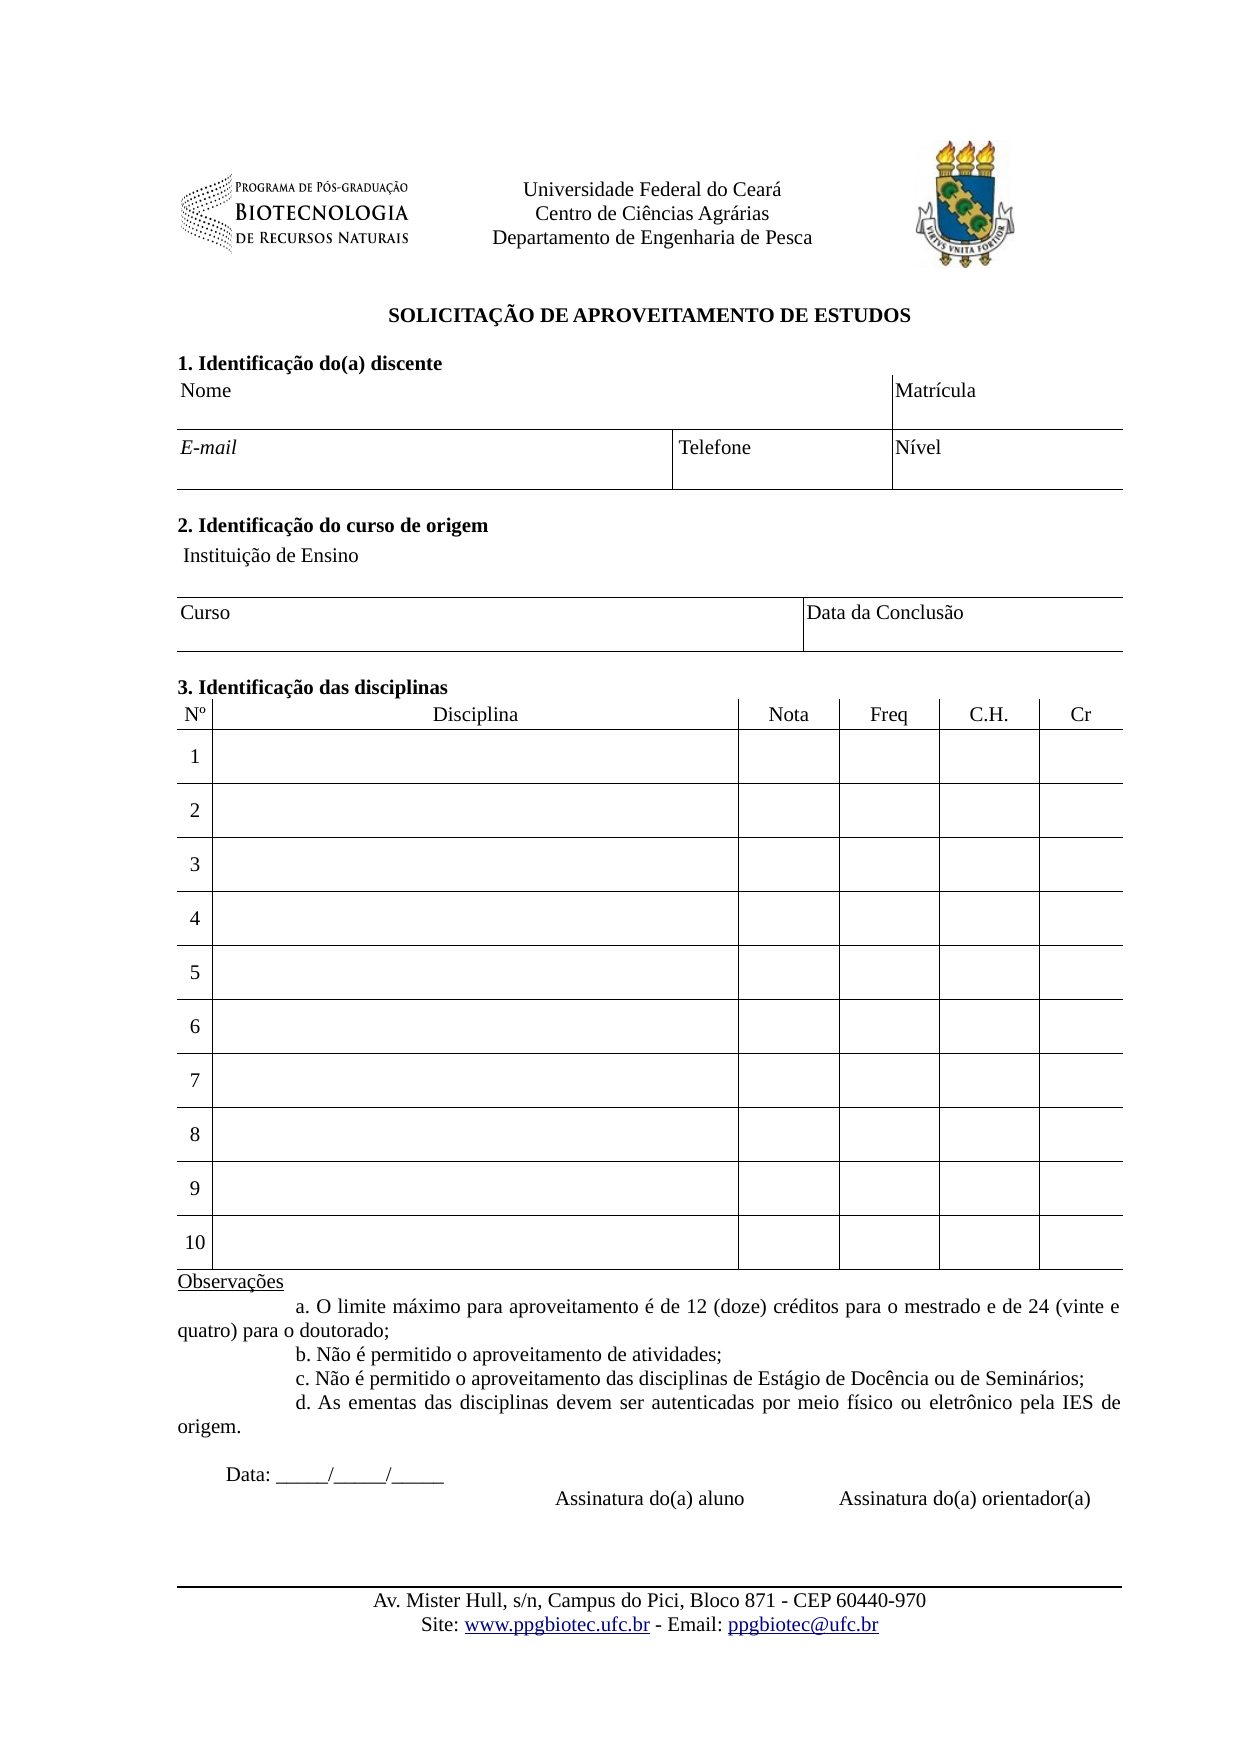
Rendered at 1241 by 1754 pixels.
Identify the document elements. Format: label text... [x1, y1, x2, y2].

table_cell [840, 1054, 939, 1107]
table_cell [213, 1054, 738, 1107]
table_cell [940, 838, 1039, 891]
table_cell [1040, 784, 1122, 837]
text SOLICITAÇÃO DE APROVEITAMENTO DE ESTUDOS [177, 303, 1122, 327]
table_cell [1040, 1000, 1122, 1053]
table_cell [213, 892, 738, 945]
table_cell [840, 892, 939, 945]
table_cell 10 [177, 1216, 212, 1269]
table_cell [940, 1216, 1039, 1269]
table_cell [1040, 946, 1122, 999]
table_cell [739, 1054, 839, 1107]
table_cell 7 [177, 1054, 212, 1107]
text Assinatura do(a) aluno [492, 1486, 807, 1510]
table_cell [840, 1162, 939, 1215]
text b. Não é permitido o aproveitamento de atividades; [177, 1342, 1122, 1366]
table_cell Data da Conclusão [804, 598, 1122, 651]
table_cell [840, 838, 939, 891]
table_cell [739, 1216, 839, 1269]
table_cell [840, 1216, 939, 1269]
table_header Nota [739, 699, 839, 729]
table_cell [213, 730, 738, 783]
table_cell [739, 730, 839, 783]
table_header Disciplina [213, 699, 738, 729]
table_header Matrícula [893, 375, 1122, 429]
table_header Freq [840, 699, 939, 729]
table_cell 6 [177, 1000, 212, 1053]
table_cell [1040, 1108, 1122, 1161]
text Observações [177, 1270, 1122, 1293]
table_cell Nível [893, 430, 1122, 489]
table_cell 1 [177, 730, 212, 783]
text d. As ementas das disciplinas devem ser autenticadas por meio físico ou eletrônico pela IES de origem. [177, 1390, 1122, 1438]
table_cell [739, 946, 839, 999]
table_cell Telefone [673, 430, 892, 489]
table_cell [840, 730, 939, 783]
table_cell [739, 1108, 839, 1161]
table_cell [940, 892, 1039, 945]
table_cell [840, 784, 939, 837]
table_cell [940, 1108, 1039, 1161]
table_cell [213, 838, 738, 891]
table_cell [1040, 1162, 1122, 1215]
table_cell 5 [177, 946, 212, 999]
picture [175, 172, 414, 255]
table_header Instituição de Ensino [177, 537, 1122, 597]
table_cell [213, 784, 738, 837]
table_cell [213, 1162, 738, 1215]
table_cell [840, 1108, 939, 1161]
table_header Nº [177, 699, 212, 729]
table_cell [739, 1000, 839, 1053]
table_cell [940, 1162, 1039, 1215]
table_cell [739, 838, 839, 891]
table_cell [213, 1000, 738, 1053]
text 1. Identificação do(a) discente [177, 351, 1122, 375]
text a. O limite máximo para aproveitamento é de 12 (doze) créditos para o mestrado e de 24 (vinte e quatro) para o doutorado; [177, 1293, 1122, 1342]
table_cell [1040, 892, 1122, 945]
table_cell [840, 1000, 939, 1053]
text 3. Identificação das disciplinas [177, 675, 1122, 699]
text c. Não é permitido o aproveitamento das disciplinas de Estágio de Docência ou de Seminários; [177, 1366, 1122, 1390]
table_cell 2 [177, 784, 212, 837]
table_cell [739, 1162, 839, 1215]
table_cell [739, 784, 839, 837]
table_cell [940, 784, 1039, 837]
table_cell [1040, 1216, 1122, 1269]
table_cell [940, 1054, 1039, 1107]
text 2. Identificação do curso de origem [177, 513, 1122, 537]
table_cell [940, 946, 1039, 999]
table_cell 3 [177, 838, 212, 891]
table_cell 9 [177, 1162, 212, 1215]
text Data: _____/_____/_____ [177, 1462, 492, 1486]
table_cell [840, 946, 939, 999]
table_header Cr [1040, 699, 1122, 729]
table_cell [940, 730, 1039, 783]
table_cell [1040, 1054, 1122, 1107]
table_header C.H. [940, 699, 1039, 729]
table_cell 4 [177, 892, 212, 945]
table_cell 8 [177, 1108, 212, 1161]
table_cell [213, 1108, 738, 1161]
table_cell [1040, 730, 1122, 783]
table_cell [940, 1000, 1039, 1053]
table_cell E-mail [177, 430, 672, 489]
table_cell [213, 946, 738, 999]
table_header Nome [177, 375, 892, 429]
text Assinatura do(a) orientador(a) [807, 1486, 1122, 1510]
picture [915, 140, 1015, 268]
table_cell [739, 892, 839, 945]
table_cell [213, 1216, 738, 1269]
table_cell Curso [177, 598, 803, 651]
table_cell [1040, 838, 1122, 891]
